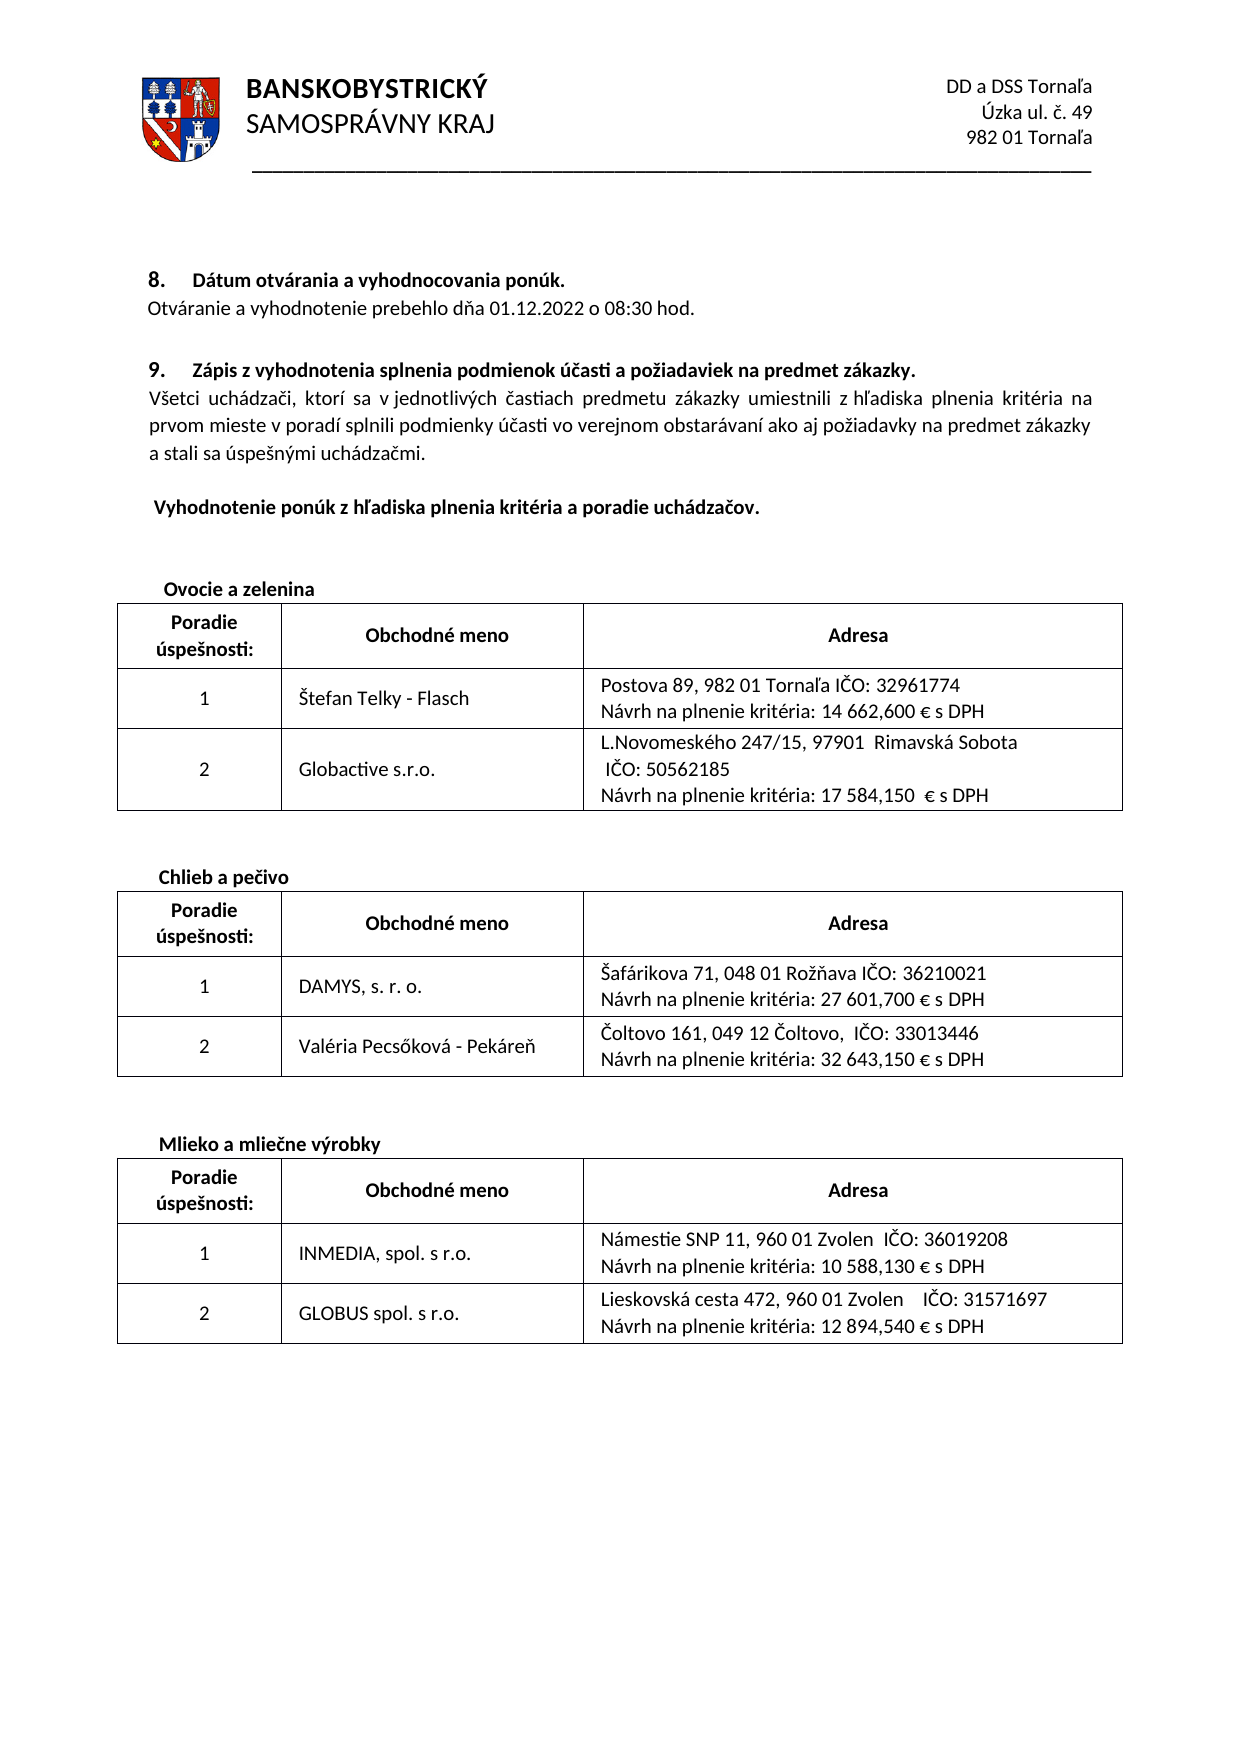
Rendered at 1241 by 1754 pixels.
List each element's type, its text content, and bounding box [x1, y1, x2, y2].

table_cell Šafárikova 71, 048 01 Rožňava IČO: 36210021 Návrh na plnenie kritéria: 27 601,700 € s DPH [584, 957, 1122, 1016]
table_cell Námestie SNP 11, 960 01 Zvolen IČO: 36019208 Návrh na plnenie kritéria: 10 588,130 € s DPH [584, 1224, 1122, 1283]
table_cell 2 [118, 1284, 281, 1343]
text Všetci uchádzači, ktorí sa v jednotlivých častiach predmetu zákazky umiestnili z hľadiska plnenia kritéria na prvom mieste v poradí splnili podmienky účasti vo verejnom obstarávaní ako aj požiadavky na predmet zákazky a stali sa úspešnými uchádzačmi. [149, 385, 1093, 465]
table_cell 1 [118, 1224, 281, 1283]
table_cell GLOBUS spol. s r.o. [282, 1284, 583, 1343]
table_cell Postova 89, 982 01 Tornaľa IČO: 32961774 Návrh na plnenie kritéria: 14 662,600 € s DPH [584, 669, 1122, 728]
picture [141, 77, 220, 162]
table_header Obchodné meno [282, 892, 583, 956]
table_cell L.Novomeského 247/15, 97901 Rimavská Sobota IČO: 50562185 Návrh na plnenie kritéria: 17 584,150 € s DPH [584, 729, 1122, 809]
table_header Poradie úspešnosti: [118, 604, 281, 668]
text Mlieko a mliečne výrobky [159, 1131, 1093, 1156]
list Zápis z vyhodnotenia splnenia podmienok účasti a požiadaviek na predmet zákazky. [148, 355, 1090, 383]
table_cell Čoltovo 161, 049 12 Čoltovo, IČO: 33013446 Návrh na plnenie kritéria: 32 643,150 € s DPH [584, 1017, 1122, 1076]
text Chlieb a pečivo [159, 864, 1093, 889]
list Dátum otvárania a vyhodnocovania ponúk. [148, 265, 1090, 293]
table_header Adresa [584, 604, 1122, 668]
table_cell INMEDIA, spol. s r.o. [282, 1224, 583, 1283]
text Ovocie a zelenina [159, 576, 1093, 602]
table_header Adresa [584, 892, 1122, 956]
table_header Adresa [584, 1159, 1122, 1223]
table_cell Štefan Telky - Flasch [282, 669, 583, 728]
table_cell 2 [118, 729, 281, 809]
table_cell Globactive s.r.o. [282, 729, 583, 809]
table_cell Valéria Pecsőková - Pekáreň [282, 1017, 583, 1076]
table_header Obchodné meno [282, 1159, 583, 1223]
table_cell DAMYS, s. r. o. [282, 957, 583, 1016]
table_header Obchodné meno [282, 604, 583, 668]
table_header Poradie úspešnosti: [118, 1159, 281, 1223]
table_cell 1 [118, 957, 281, 1016]
table_cell 2 [118, 1017, 281, 1076]
table_header Poradie úspešnosti: [118, 892, 281, 956]
table_cell Lieskovská cesta 472, 960 01 Zvolen IČO: 31571697 Návrh na plnenie kritéria: 12 894,540 € s DPH [584, 1284, 1122, 1343]
table_cell 1 [118, 669, 281, 728]
text Otváranie a vyhodnotenie prebehlo dňa 01.12.2022 o 08:30 hod. [147, 296, 1087, 321]
text Vyhodnotenie ponúk z hľadiska plnenia kritéria a poradie uchádzačov. [149, 494, 1093, 520]
